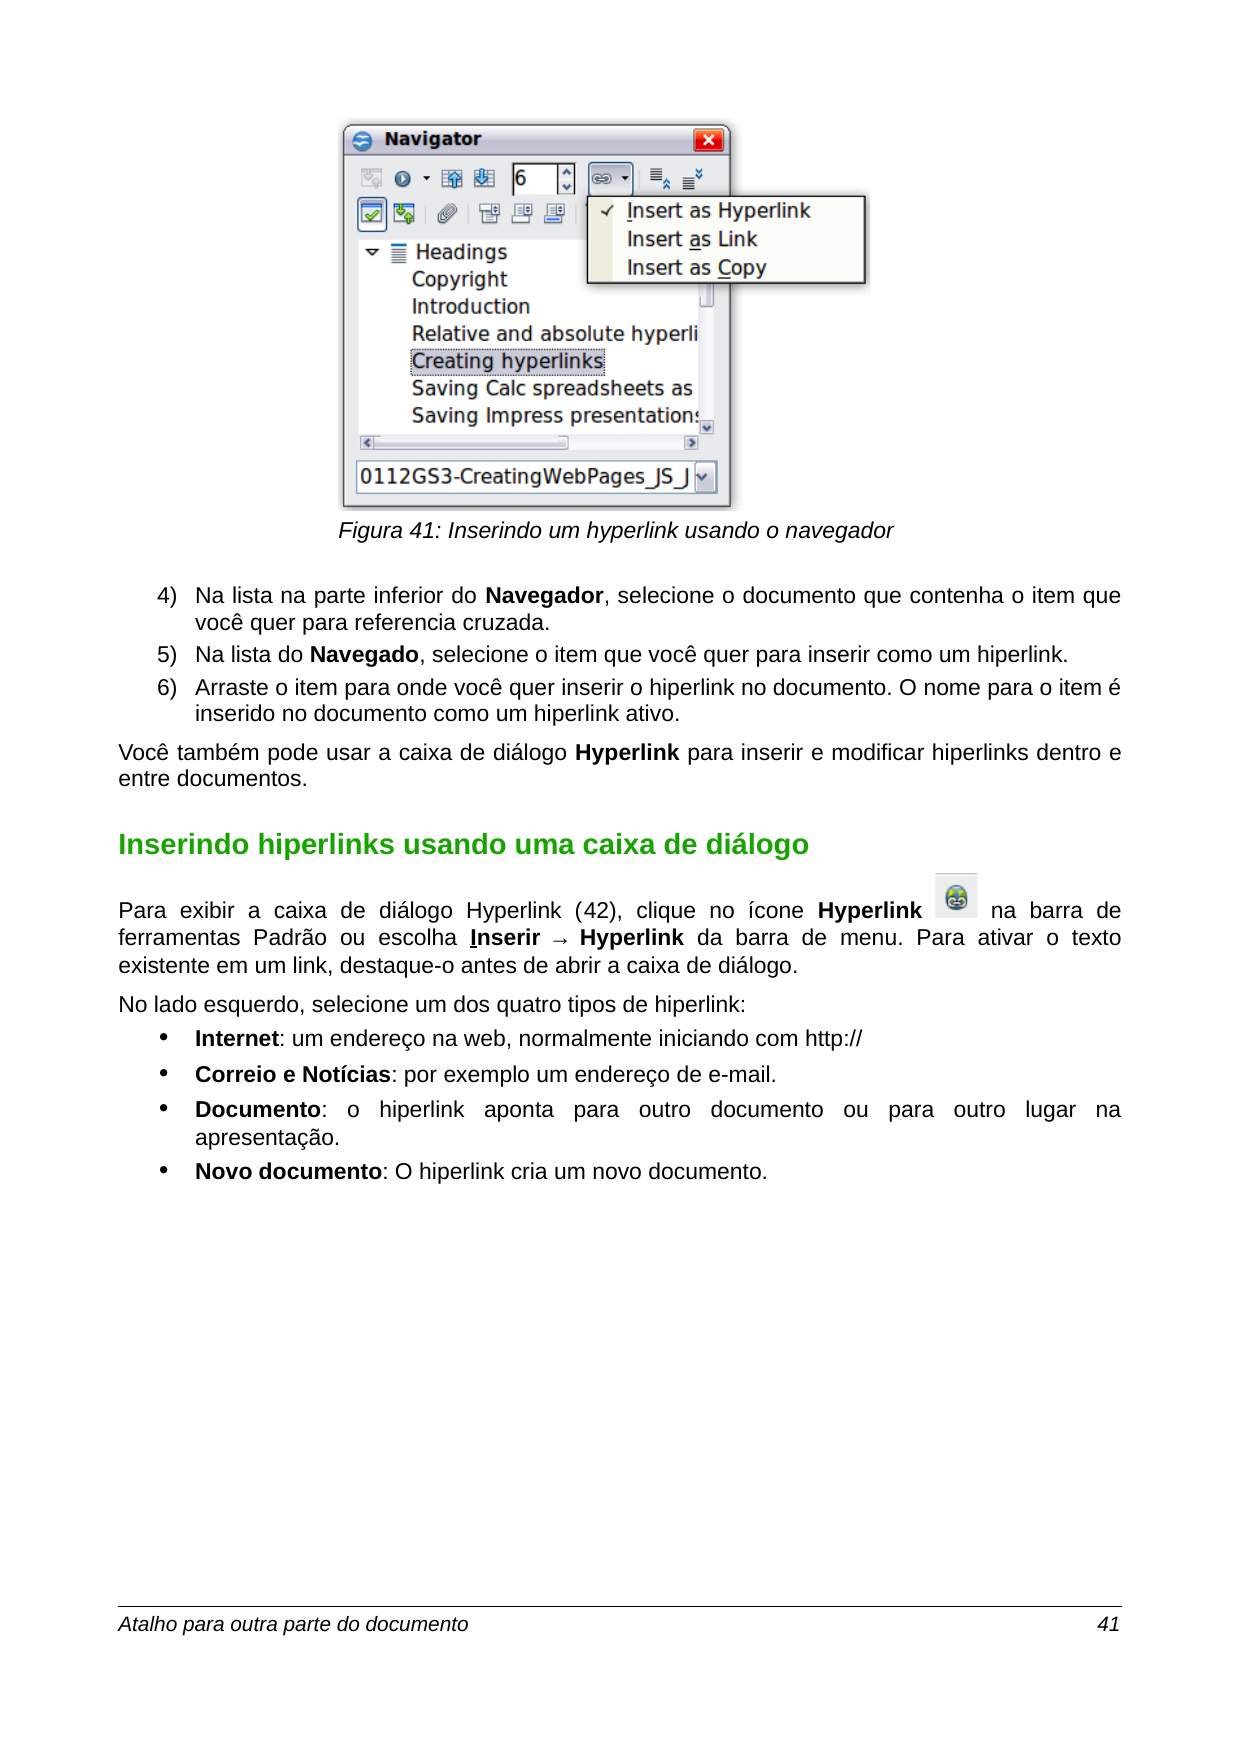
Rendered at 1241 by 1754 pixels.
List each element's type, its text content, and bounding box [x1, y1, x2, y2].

picture [338, 118, 871, 511]
list Na lista na parte inferior do Navegador, selecione o documento que contenha o item que você quer para referencia cruzada. [177, 582, 1122, 635]
list Correio e Notícias: por exemplo um endereço de e-mail. [156, 1059, 1122, 1088]
text Figura 41: Inserindo um hyperlink usando o navegador [338, 517, 902, 543]
list Novo documento: O hiperlink cria um novo documento. [156, 1156, 1122, 1185]
list No lado esquerdo, selecione um dos quatro tipos de hiperlink: [118, 991, 1122, 1017]
list Internet: um endereço na web, normalmente iniciando com http:// [156, 1024, 1122, 1053]
list Na lista do Navegado, selecione o item que você quer para inserir como um hiperlink. [177, 641, 1122, 668]
list Arraste o item para onde você quer inserir o hiperlink no documento. O nome para o item é inserido no documento como um hiperlink ativo. [177, 674, 1122, 727]
list Documento: o hiperlink aponta para outro documento ou para outro lugar na apresentação. [156, 1094, 1122, 1150]
text Para exibir a caixa de diálogo Hyperlink (Figura 42), clique no ícone Hyperlink na barra de ferramentas Padrão ou escolha Inserir → Hyperlink da barra de menu. Para ativar o texto existente em um link, destaque-o antes de abrir a caixa de diálogo. [118, 873, 1122, 978]
text Você também pode usar a caixa de diálogo Hyperlink para inserir e modificar hiperlinks dentro e entre documentos. [118, 739, 1122, 792]
picture [935, 873, 978, 918]
subtitle Inserindo hiperlinks usando uma caixa de diálogo [118, 827, 1122, 861]
